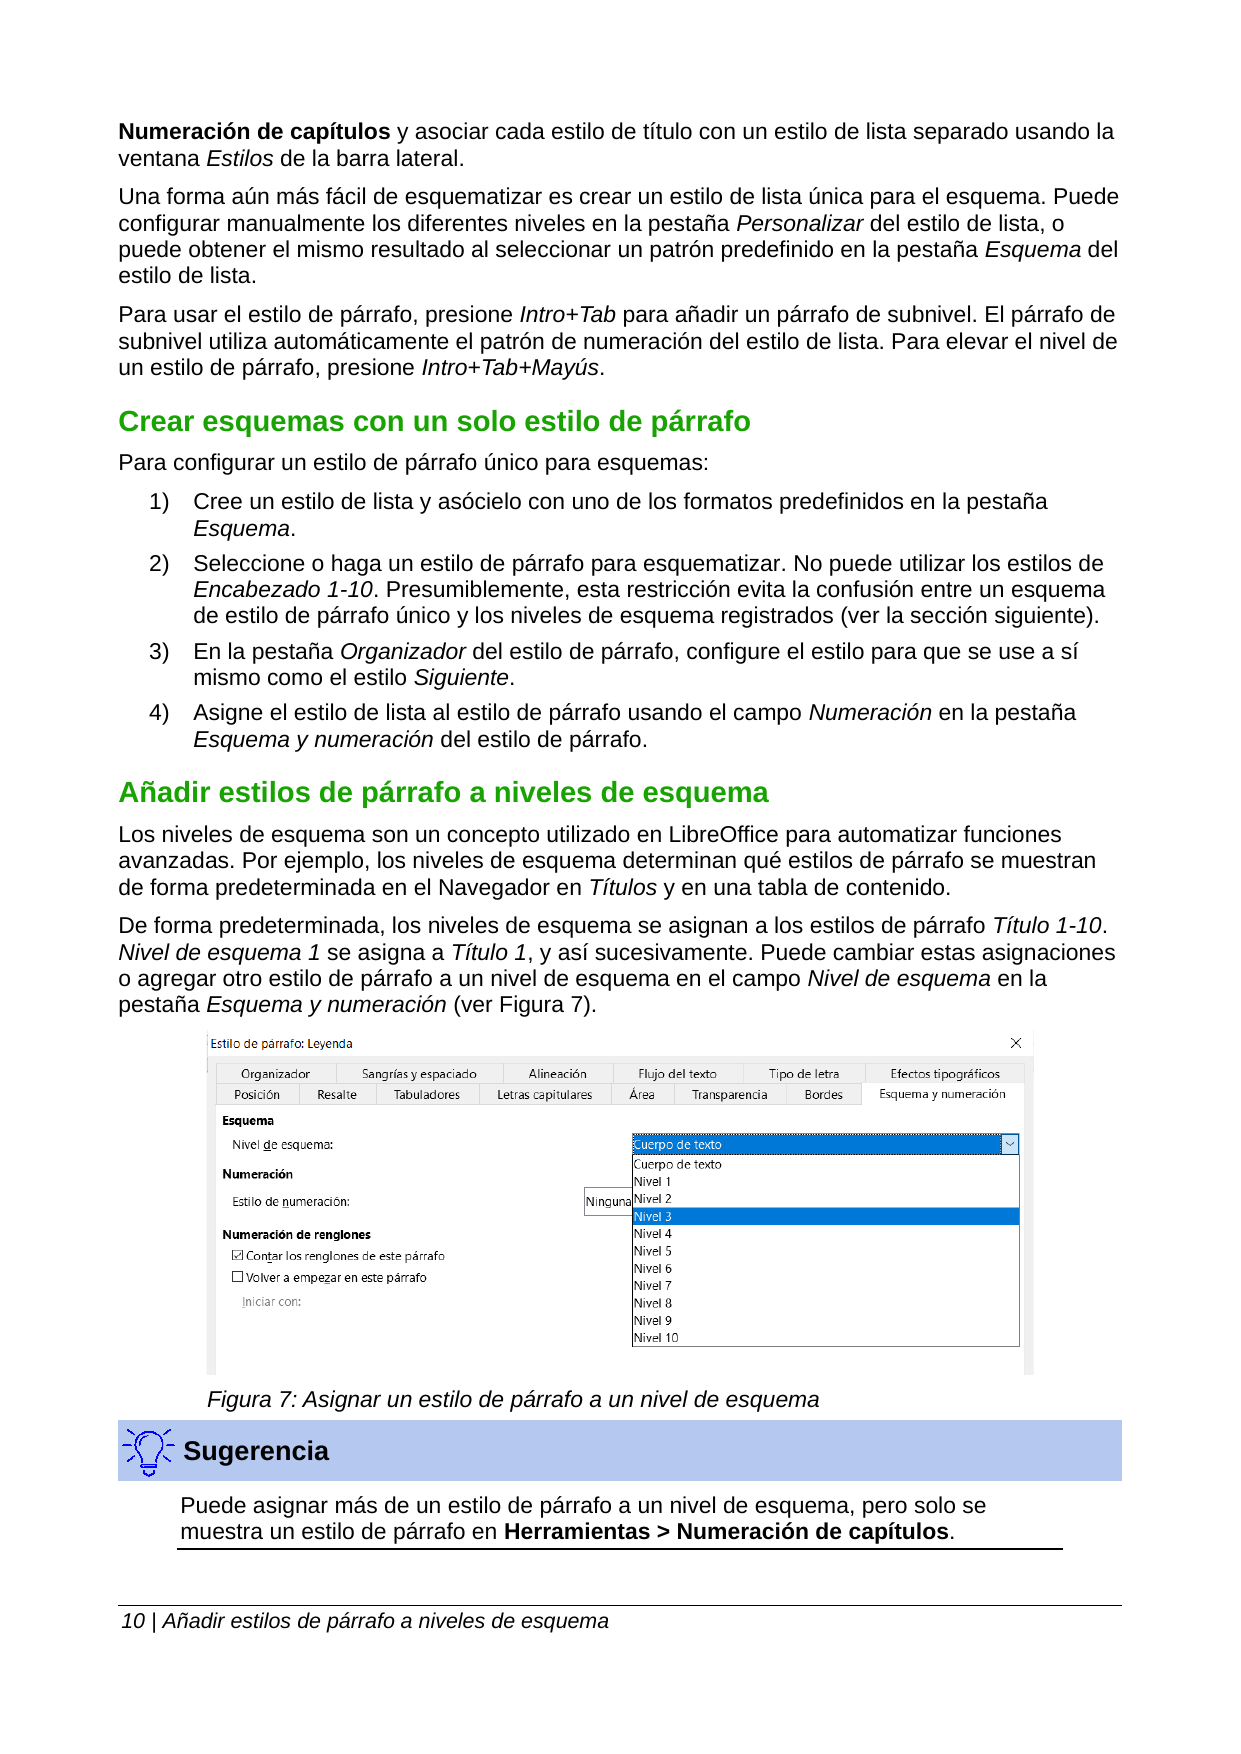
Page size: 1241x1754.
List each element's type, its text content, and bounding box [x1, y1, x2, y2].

text Una forma aún más fácil de esquematizar es crear un estilo de lista única para el esquema. Puede configurar manualmente los diferentes niveles en la pestaña Personalizar del estilo de lista, o puede obtener el mismo resultado al seleccionar un patrón predefinido en la pestaña Esquema del estilo de lista. [118, 183, 1122, 289]
list Seleccione o haga un estilo de párrafo para esquematizar. No puede utilizar los estilos de Encabezado 1-10. Presumiblemente, esta restricción evita la confusión entre un esquema de estilo de párrafo único y los niveles de esquema registrados (ver la sección siguiente). [169, 550, 1122, 629]
subtitle Crear esquemas con un solo estilo de párrafo [118, 404, 1122, 437]
text De forma predeterminada, los niveles de esquema se asignan a los estilos de párrafo Título 1-10. Nivel de esquema 1 se asigna a Título 1, y así sucesivamente. Puede cambiar estas asignaciones o agregar otro estilo de párrafo a un nivel de esquema en el campo Nivel de esquema en la pestaña Esquema y numeración (ver Figura 7). [118, 912, 1122, 1018]
list En la pestaña Organizador del estilo de párrafo, configure el estilo para que se use a sí mismo como el estilo Siguiente. [169, 638, 1122, 690]
list Cree un estilo de lista y asócielo con uno de los formatos predefinidos en la pestaña Esquema. [169, 488, 1122, 541]
subtitle Añadir estilos de párrafo a niveles de esquema [118, 776, 1122, 809]
text Figura 7: Asignar un estilo de párrafo a un nivel de esquema [207, 1386, 1033, 1413]
subtitle Sugerencia [118, 1420, 1122, 1481]
list Para configurar un estilo de párrafo único para esquemas: [118, 449, 1122, 476]
text Numeración de capítulos y asociar cada estilo de título con un estilo de lista separado usando la ventana Estilos de la barra lateral. [118, 118, 1122, 171]
text Para usar el estilo de párrafo, presione Intro+Tab para añadir un párrafo de subnivel. El párrafo de subnivel utiliza automáticamente el patrón de numeración del estilo de lista. Para elevar el nivel de un estilo de párrafo, presione Intro+Tab+Mayús. [118, 301, 1122, 380]
picture [206, 1030, 1034, 1375]
list Asigne el estilo de lista al estilo de párrafo usando el campo Numeración en la pestaña Esquema y numeración del estilo de párrafo. [169, 699, 1122, 752]
text Puede asignar más de un estilo de párrafo a un nivel de esquema, pero solo se muestra un estilo de párrafo en Herramientas > Numeración de capítulos. [177, 1489, 1063, 1548]
text Los niveles de esquema son un concepto utilizado en LibreOffice para automatizar funciones avanzadas. Por ejemplo, los niveles de esquema determinan qué estilos de párrafo se muestran de forma predeterminada en el Navegador en Títulos y en una tabla de contenido. [118, 821, 1122, 900]
picture [119, 1421, 179, 1481]
